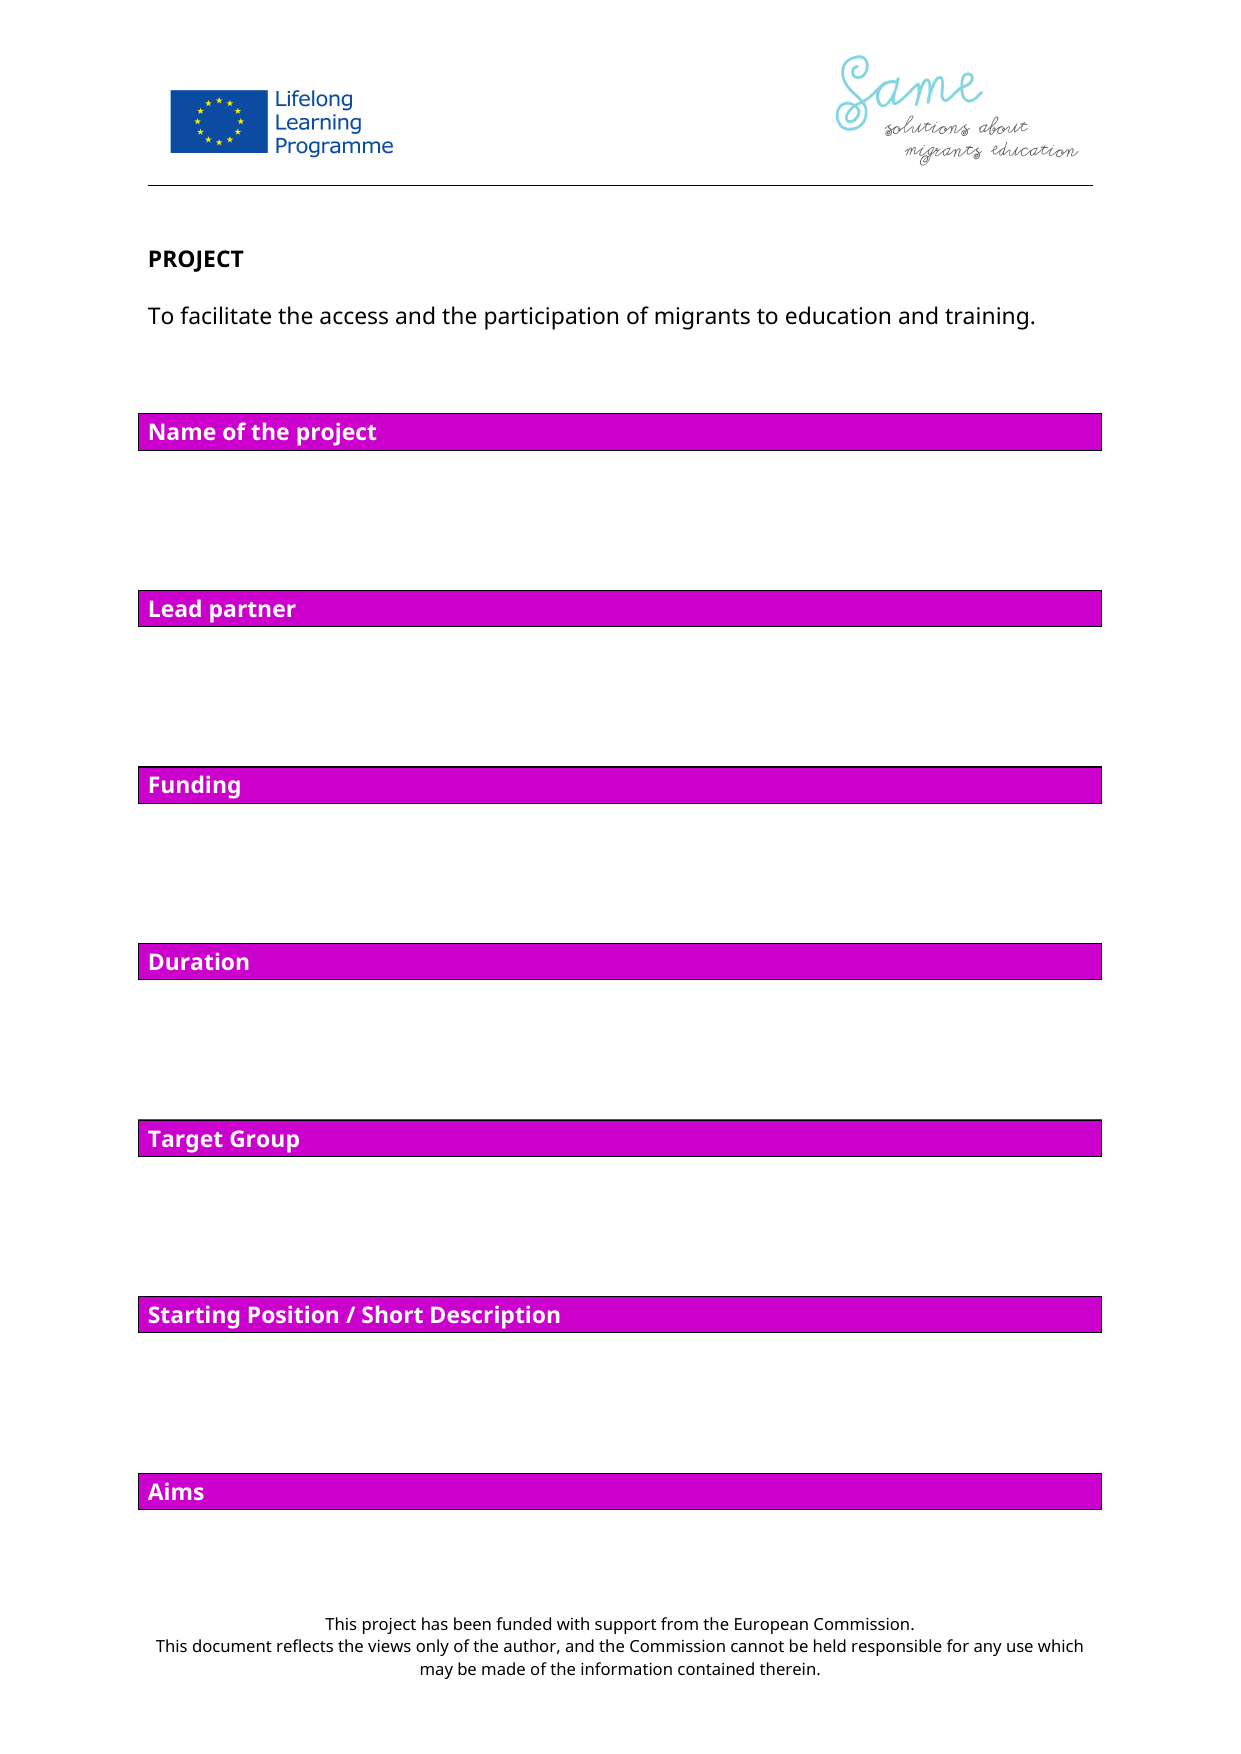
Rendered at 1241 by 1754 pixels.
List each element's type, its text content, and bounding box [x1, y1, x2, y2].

text Target Group [139, 1121, 1101, 1156]
picture [162, 81, 414, 176]
text PROJECT [148, 243, 1093, 274]
text Aims [139, 1474, 1101, 1509]
text Name of the project [139, 414, 1101, 450]
text Duration [139, 944, 1101, 979]
text Funding [139, 768, 1101, 803]
text P [148, 186, 1093, 217]
picture [830, 48, 1084, 172]
text Starting Position / Short Description [139, 1297, 1101, 1332]
text Lead partner [139, 591, 1101, 626]
text To facilitate the access and the participation of migrants to education and training. [148, 300, 1093, 331]
